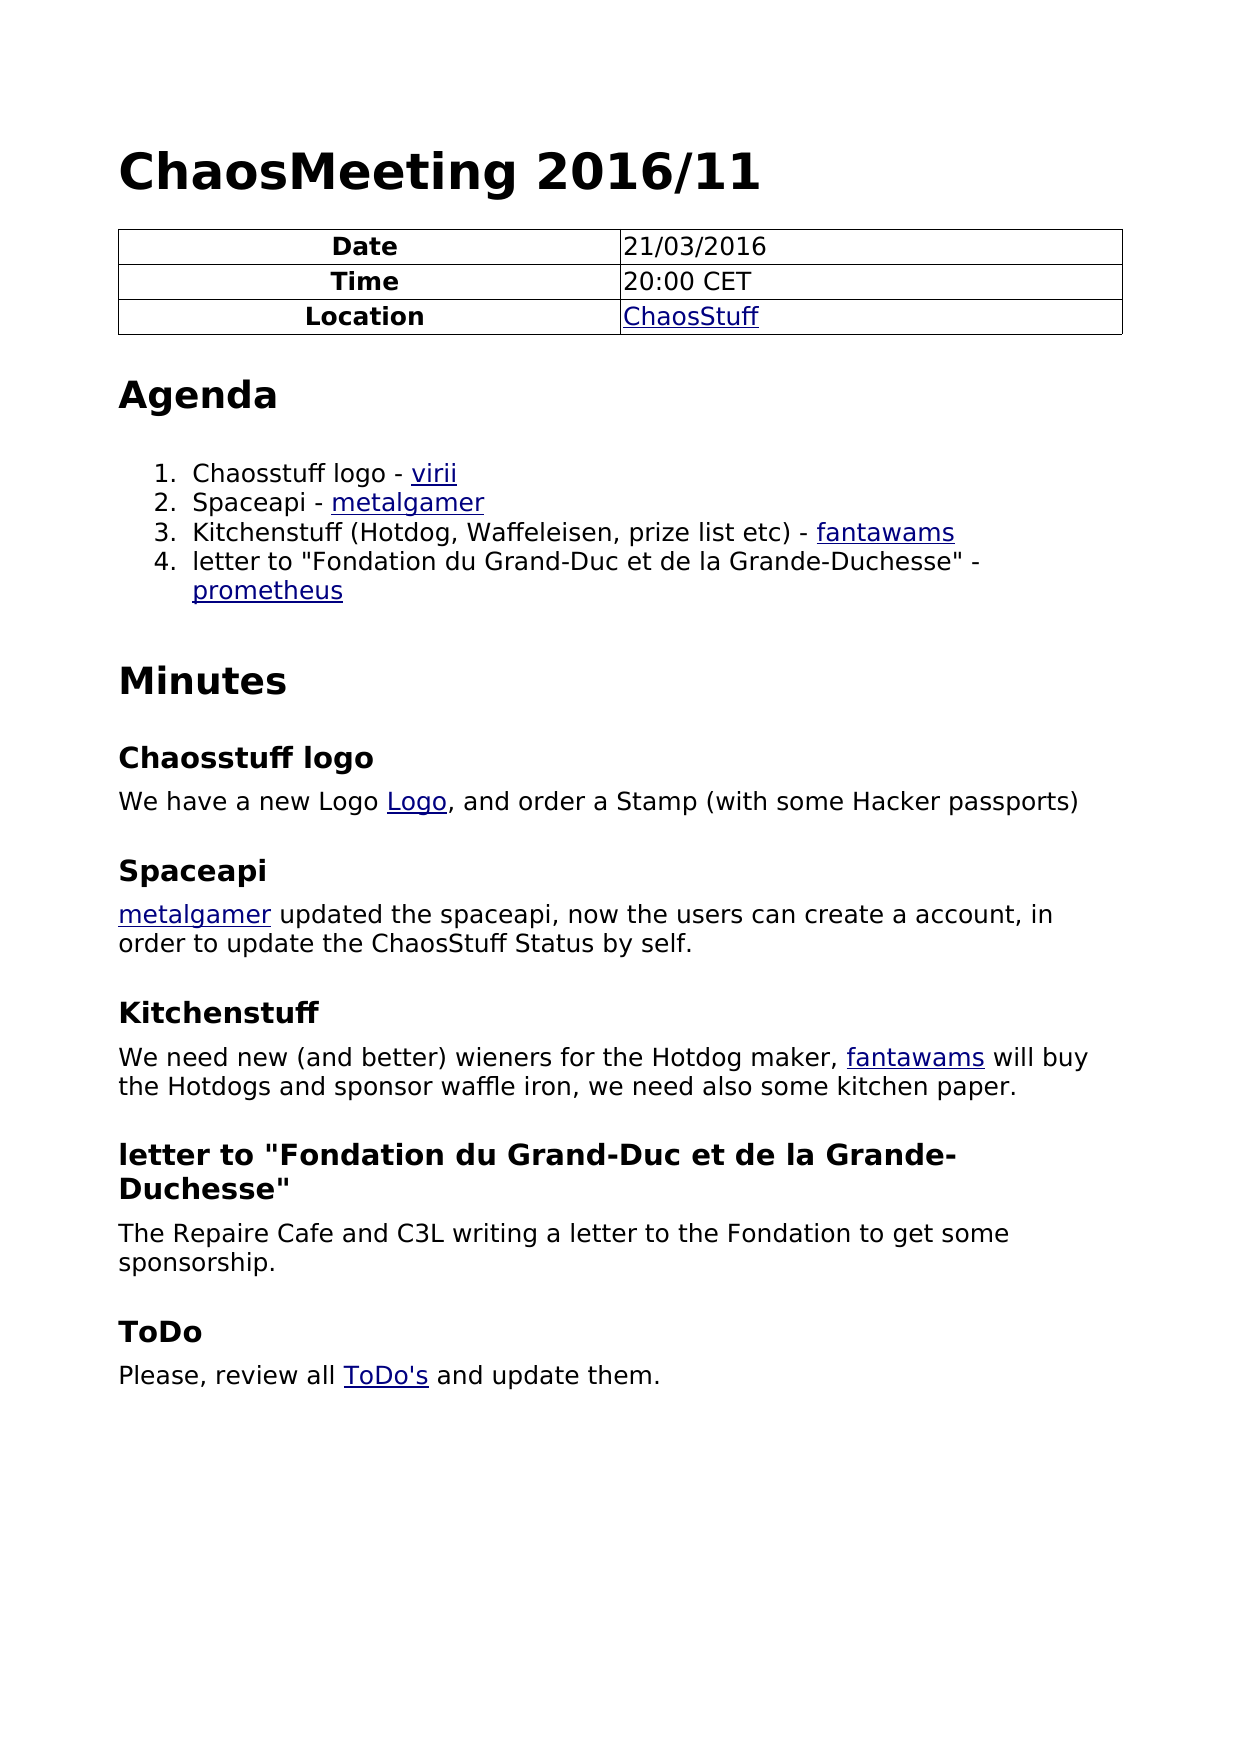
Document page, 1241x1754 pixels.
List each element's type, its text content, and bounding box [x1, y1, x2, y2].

subtitle Kitchenstuff [118, 996, 1122, 1030]
subtitle Minutes [118, 660, 1122, 703]
subtitle letter to "Fondation du Grand-Duc et de la Grande-Duchesse" [118, 1139, 1122, 1207]
table_cell 20:00 CET [621, 265, 1122, 299]
subtitle ChaosMeeting 2016/11 [118, 143, 1122, 201]
text Please, review all ToDo's and update them. [118, 1361, 1122, 1391]
text metalgamer updated the spaceapi, now the users can create a account, in order to update the ChaosStuff Status by self. [118, 901, 1122, 959]
table_header Date [119, 230, 620, 264]
subtitle Agenda [118, 374, 1122, 417]
table_header 21/03/2016 [621, 230, 1122, 264]
subtitle Spaceapi [118, 854, 1122, 888]
subtitle Chaosstuff logo [118, 741, 1122, 775]
table_cell ChaosStuff [621, 300, 1122, 334]
list Spaceapi - metalgamer [177, 489, 1122, 518]
text We need new (and better) wieners for the Hotdog maker, fantawams will buy the Hotdogs and sponsor waffle iron, we need also some kitchen paper. [118, 1043, 1122, 1101]
text The Repaire Cafe and C3L writing a letter to the Fondation to get some sponsorship. [118, 1219, 1122, 1277]
list Chaosstuff logo - virii [177, 459, 1122, 489]
table_cell Time [119, 265, 620, 299]
list letter to "Fondation du Grand-Duc et de la Grande-Duchesse" - prometheus [177, 547, 1122, 605]
table_cell Location [119, 300, 620, 334]
subtitle ToDo [118, 1315, 1122, 1349]
text We have a new Logo Logo, and order a Stamp (with some Hacker passports) [118, 787, 1122, 817]
list Kitchenstuff (Hotdog, Waffeleisen, prize list etc) - fantawams [177, 518, 1122, 547]
